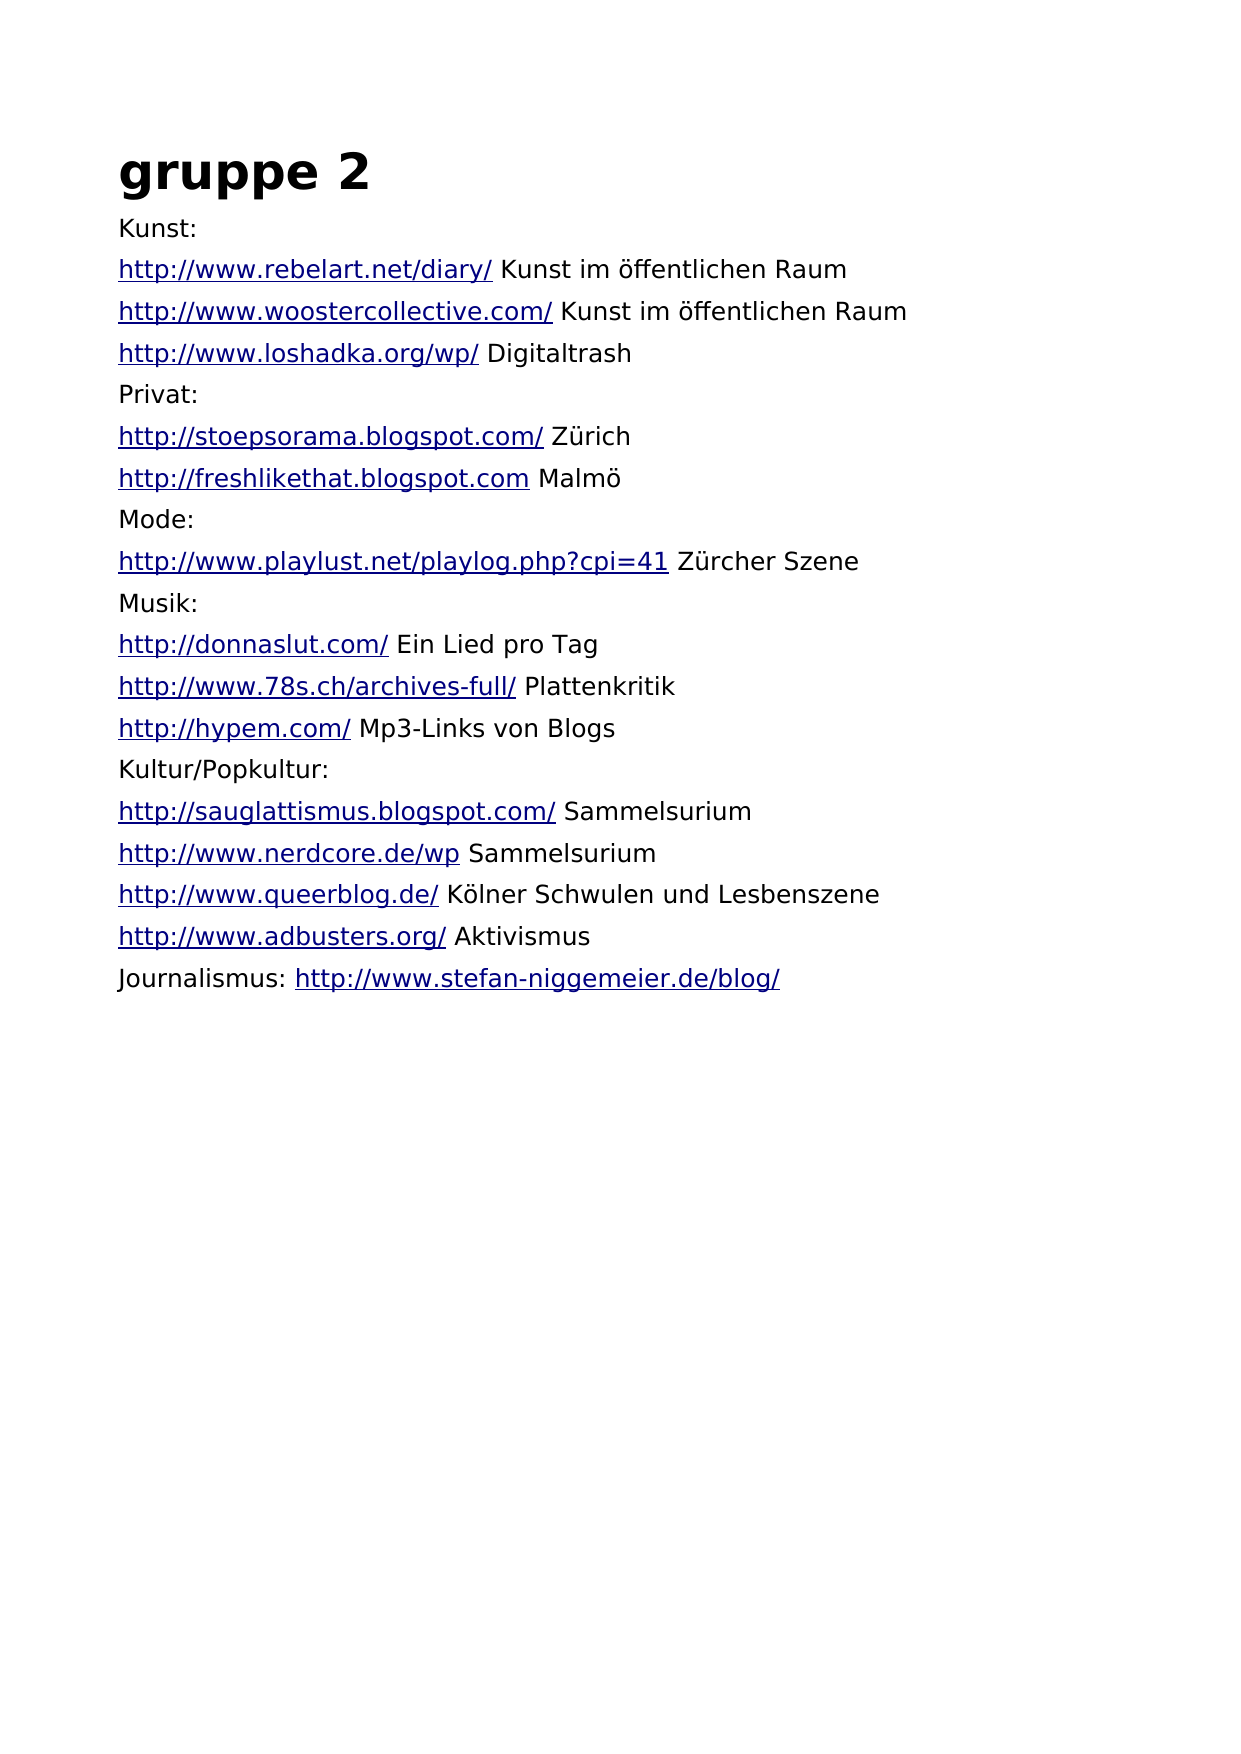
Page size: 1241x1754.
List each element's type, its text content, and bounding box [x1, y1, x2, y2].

text http://www.nerdcore.de/wp Sammelsurium [118, 839, 1122, 868]
text Privat: [118, 381, 1122, 410]
text Kunst: [118, 214, 1122, 243]
text http://stoepsorama.blogspot.com/ Zürich [118, 422, 1122, 451]
subtitle gruppe 2 [118, 143, 1122, 201]
text http://www.woostercollective.com/ Kunst im öffentlichen Raum [118, 297, 1122, 326]
text http://www.78s.ch/archives-full/ Plattenkritik [118, 672, 1122, 701]
text http://sauglattismus.blogspot.com/ Sammelsurium [118, 797, 1122, 826]
text http://hypem.com/ Mp3-Links von Blogs [118, 714, 1122, 743]
text http://donnaslut.com/ Ein Lied pro Tag [118, 631, 1122, 660]
text http://www.queerblog.de/ Kölner Schwulen und Lesbenszene [118, 881, 1122, 910]
text Musik: [118, 589, 1122, 618]
text http://www.rebelart.net/diary/ Kunst im öffentlichen Raum [118, 256, 1122, 285]
text http://freshlikethat.blogspot.com Malmö [118, 464, 1122, 493]
text http://www.loshadka.org/wp/ Digitaltrash [118, 339, 1122, 368]
text Mode: [118, 506, 1122, 535]
text http://www.adbusters.org/ Aktivismus [118, 922, 1122, 951]
text http://www.playlust.net/playlog.php?cpi=41 Zürcher Szene [118, 547, 1122, 576]
text Journalismus: http://www.stefan-niggemeier.de/blog/ [118, 964, 1122, 993]
text Kultur/Popkultur: [118, 756, 1122, 785]
